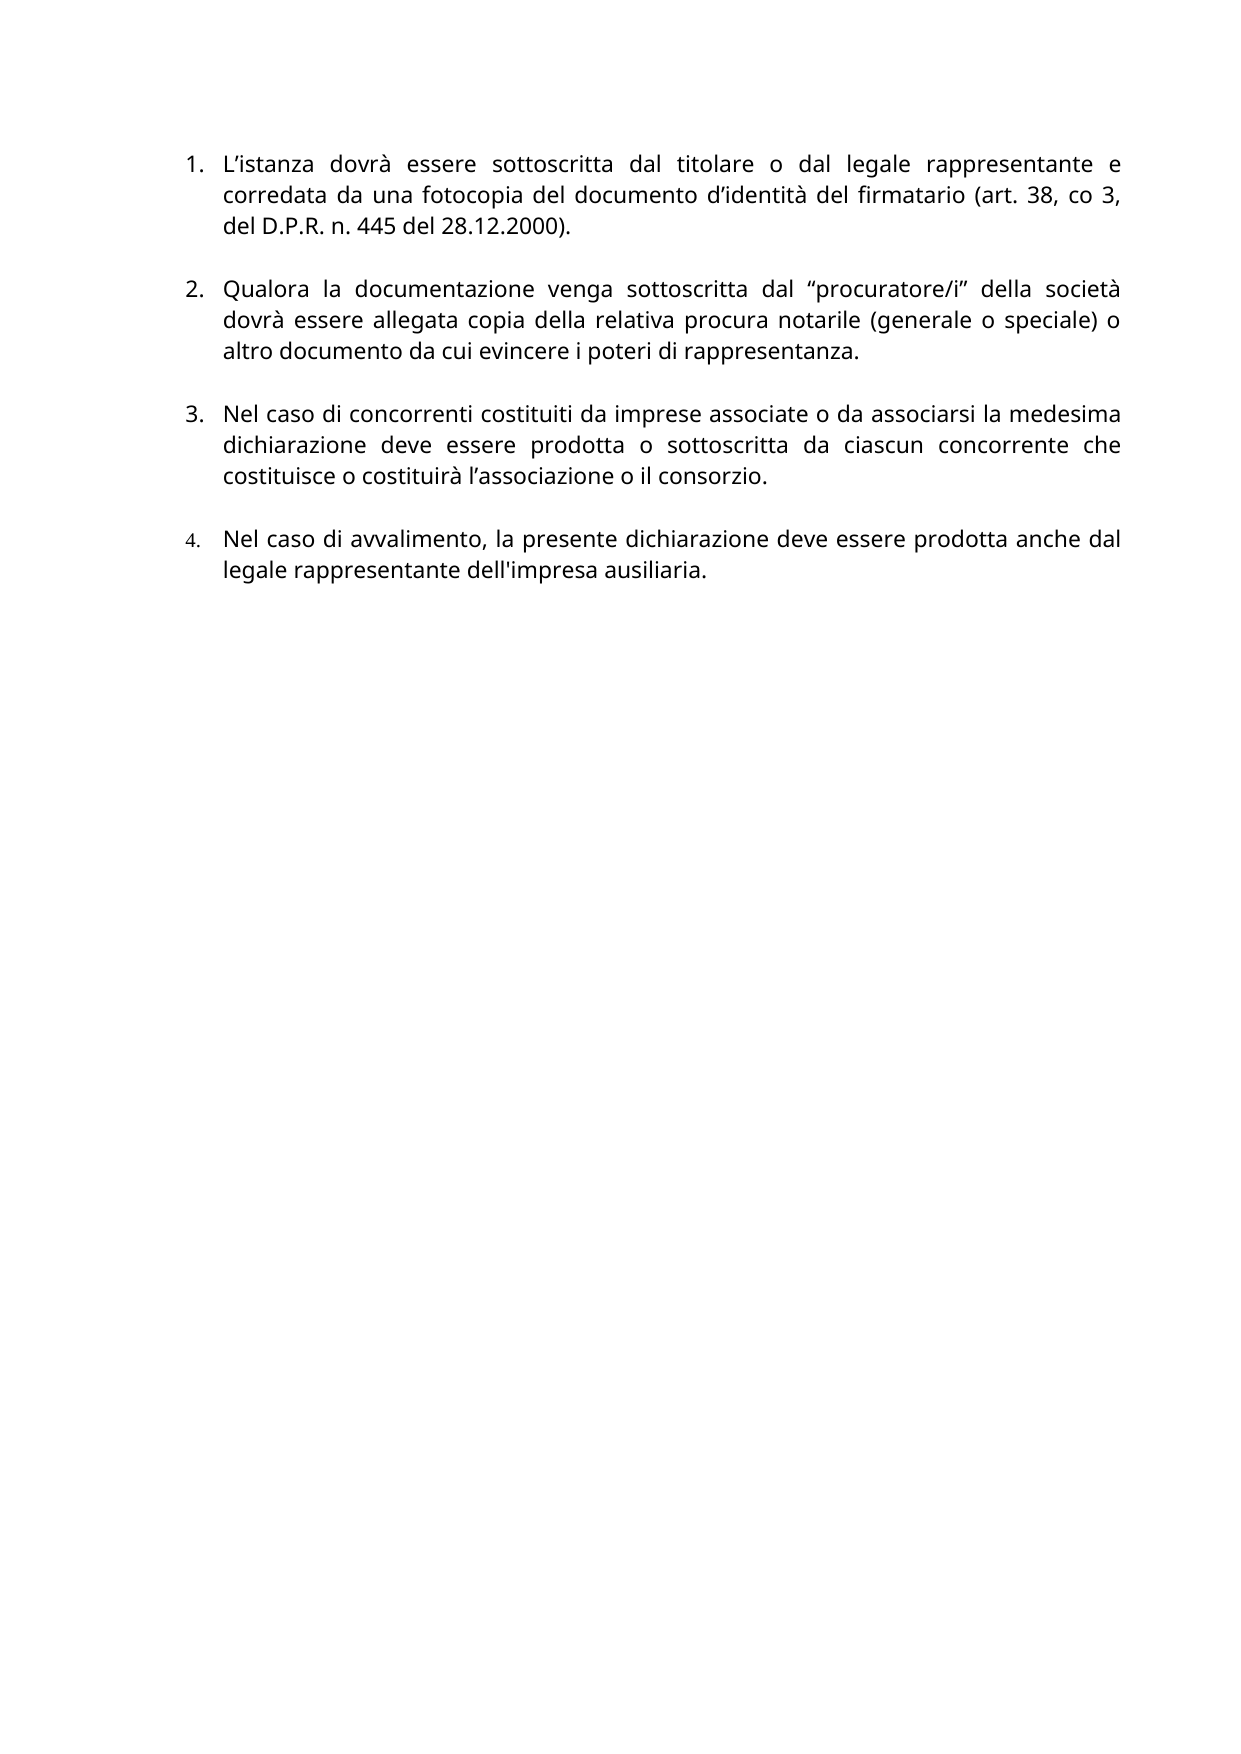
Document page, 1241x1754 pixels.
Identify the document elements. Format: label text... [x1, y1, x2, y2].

list L’istanza dovrà essere sottoscritta dal titolare o dal legale rappresentante e corredata da una fotocopia del documento d’identità del firmatario (art. 38, co 3, del D.P.R. n. 445 del 28.12.2000). [185, 148, 1122, 241]
list Qualora la documentazione venga sottoscritta dal “procuratore/i” della società dovrà essere allegata copia della relativa procura notarile (generale o speciale) o altro documento da cui evincere i poteri di rappresentanza. [185, 273, 1122, 366]
list Nel caso di concorrenti costituiti da imprese associate o da associarsi la medesima dichiarazione deve essere prodotta o sottoscritta da ciascun concorrente che costituisce o costituirà l’associazione o il consorzio. [185, 398, 1122, 491]
list Nel caso di avvalimento, la presente dichiarazione deve essere prodotta anche dal legale rappresentante dell'impresa ausiliaria. [185, 523, 1122, 585]
